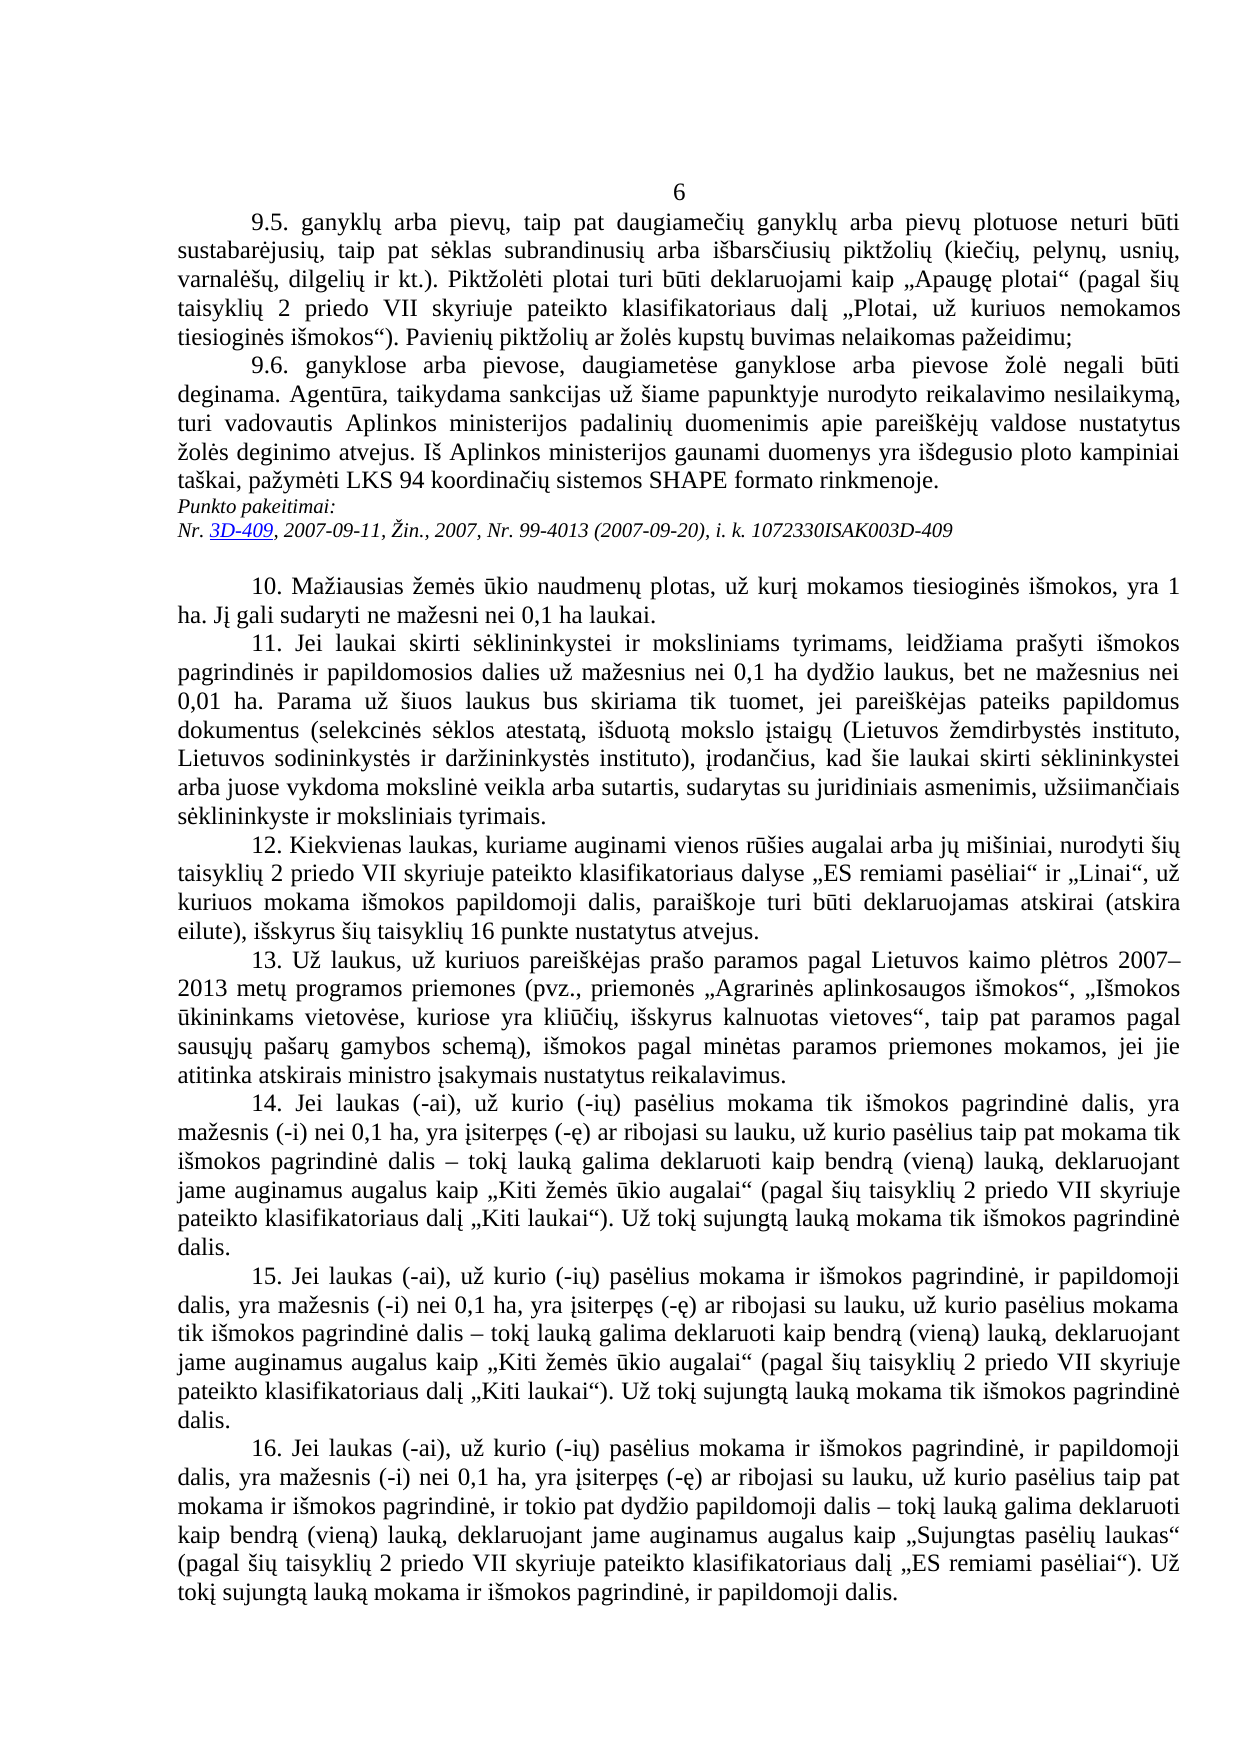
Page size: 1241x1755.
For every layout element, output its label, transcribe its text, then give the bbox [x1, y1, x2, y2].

text 13. Už laukus, už kuriuos pareiškėjas prašo paramos pagal Lietuvos kaimo plėtros 2007–2013 metų programos priemones (pvz., priemonės „Agrarinės aplinkosaugos išmokos“, „Išmokos ūkininkams vietovėse, kuriose yra kliūčių, išskyrus kalnuotas vietoves“, taip pat paramos pagal sausųjų pašarų gamybos schemą), išmokos pagal minėtas paramos priemones mokamos, jei jie atitinka atskirais ministro įsakymais nustatytus reikalavimus. [177, 945, 1181, 1088]
text 16. Jei laukas (-ai), už kurio (-ių) pasėlius mokama ir išmokos pagrindinė, ir papildomoji dalis, yra mažesnis (-i) nei 0,1 ha, yra įsiterpęs (-ę) ar ribojasi su lauku, už kurio pasėlius taip pat mokama ir išmokos pagrindinė, ir tokio pat dydžio papildomoji dalis – tokį lauką galima deklaruoti kaip bendrą (vieną) lauką, deklaruojant jame auginamus augalus kaip „Sujungtas pasėlių laukas“ (pagal šių taisyklių 2 priedo VII skyriuje pateikto klasifikatoriaus dalį „ES remiami pasėliai“). Už tokį sujungtą lauką mokama ir išmokos pagrindinė, ir papildomoji dalis. [177, 1433, 1181, 1606]
text 10. Mažiausias žemės ūkio naudmenų plotas, už kurį mokamos tiesioginės išmokos, yra 1 ha. Jį gali sudaryti ne mažesni nei 0,1 ha laukai. [177, 571, 1181, 628]
text Punkto pakeitimai: [177, 494, 1181, 518]
text 9.6. ganyklose arba pievose, daugiametėse ganyklose arba pievose žolė negali būti deginama. Agentūra, taikydama sankcijas už šiame papunktyje nurodyto reikalavimo nesilaikymą, turi vadovautis Aplinkos ministerijos padalinių duomenimis apie pareiškėjų valdose nustatytus žolės deginimo atvejus. Iš Aplinkos ministerijos gaunami duomenys yra išdegusio ploto kampiniai taškai, pažymėti LKS 94 koordinačių sistemos SHAPE formato rinkmenoje. [177, 350, 1181, 494]
text 11. Jei laukai skirti sėklininkystei ir moksliniams tyrimams, leidžiama prašyti išmokos pagrindinės ir papildomosios dalies už mažesnius nei 0,1 ha dydžio laukus, bet ne mažesnius nei 0,01 ha. Parama už šiuos laukus bus skiriama tik tuomet, jei pareiškėjas pateiks papildomus dokumentus (selekcinės sėklos atestatą, išduotą mokslo įstaigų (Lietuvos žemdirbystės instituto, Lietuvos sodininkystės ir daržininkystės instituto), įrodančius, kad šie laukai skirti sėklininkystei arba juose vykdoma mokslinė veikla arba sutartis, sudarytas su juridiniais asmenimis, užsiimančiais sėklininkyste ir moksliniais tyrimais. [177, 628, 1181, 830]
text 15. Jei laukas (-ai), už kurio (-ių) pasėlius mokama ir išmokos pagrindinė, ir papildomoji dalis, yra mažesnis (-i) nei 0,1 ha, yra įsiterpęs (-ę) ar ribojasi su lauku, už kurio pasėlius mokama tik išmokos pagrindinė dalis – tokį lauką galima deklaruoti kaip bendrą (vieną) lauką, deklaruojant jame auginamus augalus kaip „Kiti žemės ūkio augalai“ (pagal šių taisyklių 2 priedo VII skyriuje pateikto klasifikatoriaus dalį „Kiti laukai“). Už tokį sujungtą lauką mokama tik išmokos pagrindinė dalis. [177, 1261, 1181, 1433]
text Nr. 3D-409, 2007-09-11, Žin., 2007, Nr. 99-4013 (2007-09-20), i. k. 1072330ISAK003D-409 [177, 518, 1181, 542]
text 9.5. ganyklų arba pievų, taip pat daugiamečių ganyklų arba pievų plotuose neturi būti sustabarėjusių, taip pat sėklas subrandinusių arba išbarsčiusių piktžolių (kiečių, pelynų, usnių, varnalėšų, dilgelių ir kt.). Piktžolėti plotai turi būti deklaruojami kaip „Apaugę plotai“ (pagal šių taisyklių 2 priedo VII skyriuje pateikto klasifikatoriaus dalį „Plotai, už kuriuos nemokamos tiesioginės išmokos“). Pavienių piktžolių ar žolės kupstų buvimas nelaikomas pažeidimu; [177, 207, 1181, 350]
text 14. Jei laukas (-ai), už kurio (-ių) pasėlius mokama tik išmokos pagrindinė dalis, yra mažesnis (-i) nei 0,1 ha, yra įsiterpęs (-ę) ar ribojasi su lauku, už kurio pasėlius taip pat mokama tik išmokos pagrindinė dalis – tokį lauką galima deklaruoti kaip bendrą (vieną) lauką, deklaruojant jame auginamus augalus kaip „Kiti žemės ūkio augalai“ (pagal šių taisyklių 2 priedo VII skyriuje pateikto klasifikatoriaus dalį „Kiti laukai“). Už tokį sujungtą lauką mokama tik išmokos pagrindinė dalis. [177, 1088, 1181, 1261]
text 12. Kiekvienas laukas, kuriame auginami vienos rūšies augalai arba jų mišiniai, nurodyti šių taisyklių 2 priedo VII skyriuje pateikto klasifikatoriaus dalyse „ES remiami pasėliai“ ir „Linai“, už kuriuos mokama išmokos papildomoji dalis, paraiškoje turi būti deklaruojamas atskirai (atskira eilute), išskyrus šių taisyklių 16 punkte nustatytus atvejus. [177, 830, 1181, 945]
